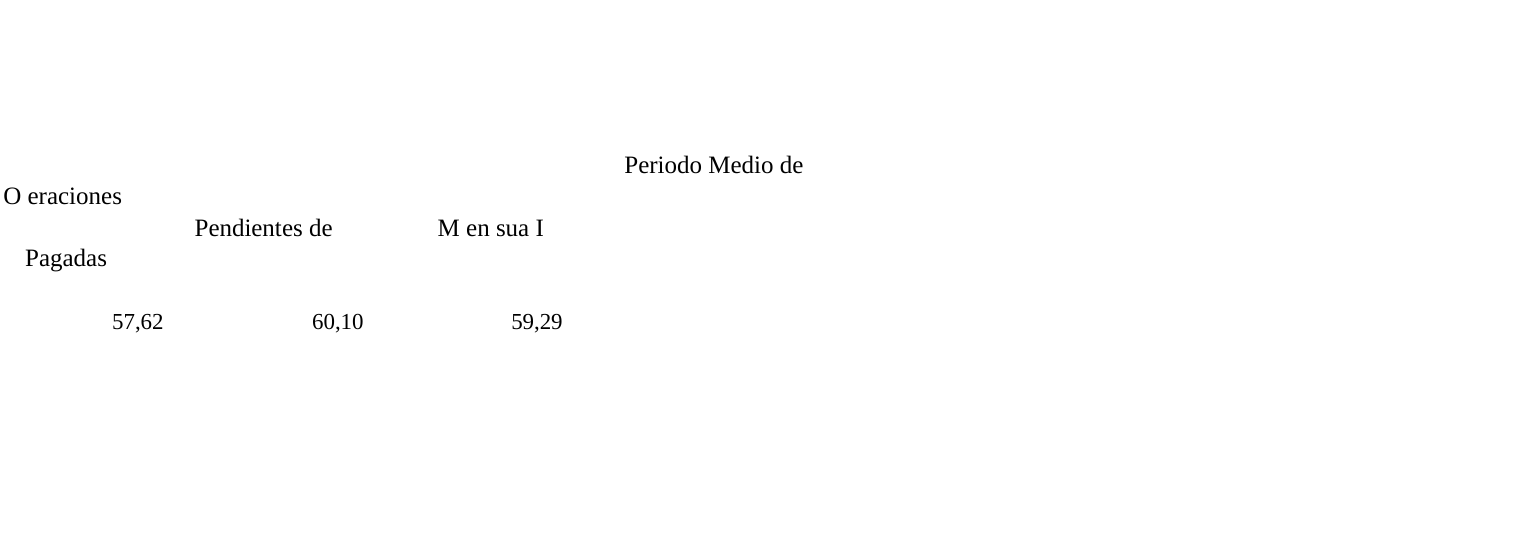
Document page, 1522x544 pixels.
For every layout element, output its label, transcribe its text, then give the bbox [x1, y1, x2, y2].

text Pagadas [25, 243, 816, 272]
text 57,62 60,10 59,29 [3, 308, 816, 335]
text O eraciones [3, 181, 816, 209]
text Pendientes de M en sua I [3, 213, 816, 241]
text Periodo Medio de [3, 150, 803, 179]
